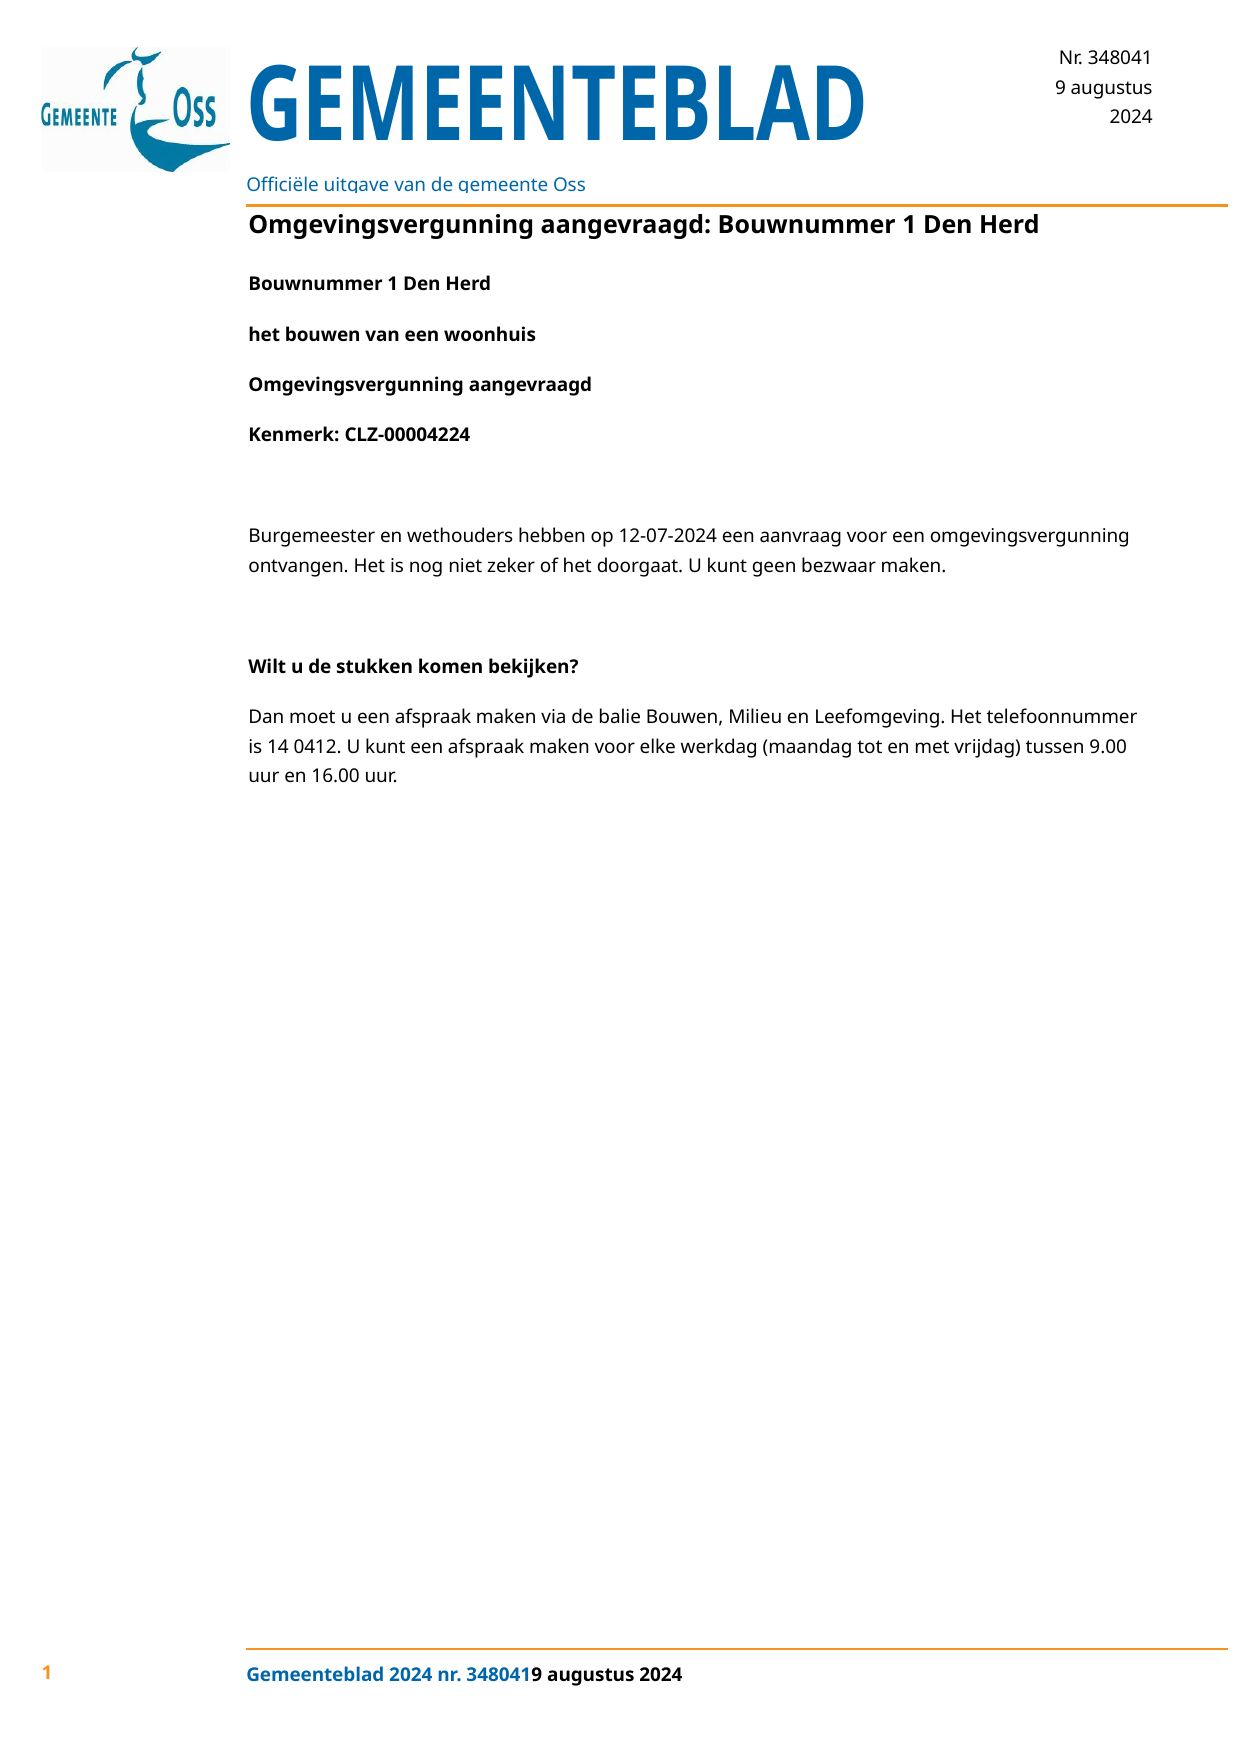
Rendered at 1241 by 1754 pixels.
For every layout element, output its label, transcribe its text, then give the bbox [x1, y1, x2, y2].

text het bouwen van een woonhuis [248, 321, 1152, 346]
text Omgevingsvergunning aangevraagd: Bouwnummer 1 Den Herd [248, 207, 1152, 241]
picture [41, 47, 231, 172]
text Kenmerk: CLZ-00004224 [248, 422, 1152, 447]
text Wilt u de stukken komen bekijken? [248, 653, 1152, 678]
text Omgevingsvergunning aangevraagd [248, 371, 1152, 397]
text Dan moet u een afspraak maken via de balie Bouwen, Milieu en Leefomgeving. Het telefoonnummer is 14 0412. U kunt een afspraak maken voor elke werkdag (maandag tot en met vrijdag) tussen 9.00 uur en 16.00 uur. [248, 703, 1152, 788]
text Bouwnummer 1 Den Herd [248, 270, 1152, 296]
text Burgemeester en wethouders hebben op 12-07-2024 een aanvraag voor een omgevingsvergunning ontvangen. Het is nog niet zeker of het doorgaat. U kunt geen bezwaar maken. [248, 522, 1152, 578]
